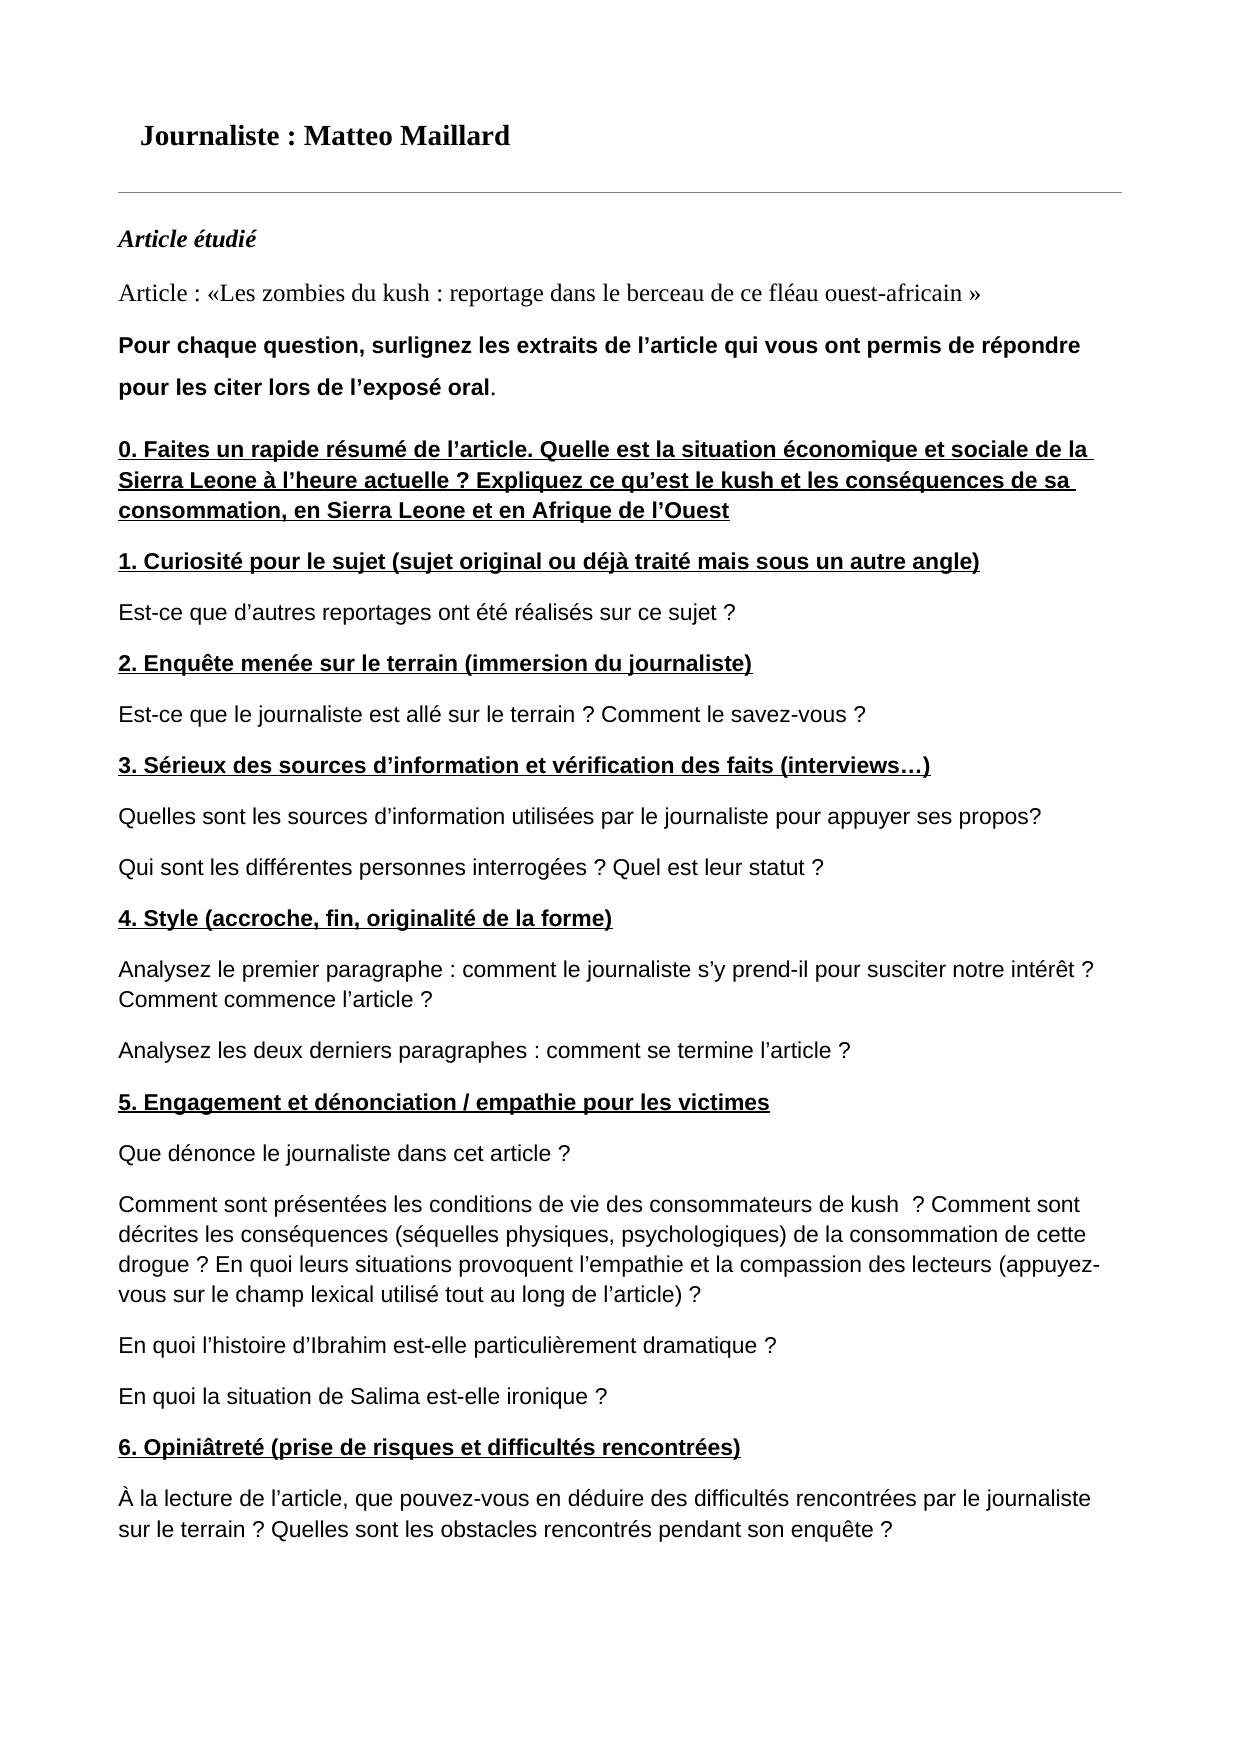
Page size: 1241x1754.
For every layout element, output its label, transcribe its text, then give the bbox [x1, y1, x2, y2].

text 4. Style (accroche, fin, originalité de la forme) [118, 905, 1122, 931]
text 5. Engagement et dénonciation / empathie pour les victimes [118, 1088, 1122, 1115]
text Article étudié [118, 224, 1122, 253]
text Analysez les deux derniers paragraphes : comment se termine l’article ? [118, 1037, 1122, 1064]
text 1. Curiosité pour le sujet (sujet original ou déjà traité mais sous un autre angle) [118, 548, 1122, 574]
text En quoi la situation de Salima est-elle ironique ? [118, 1383, 1122, 1409]
text Comment sont présentées les conditions de vie des consommateurs de kush ? Comment sont décrites les conséquences (séquelles physiques, psychologiques) de la consommation de cette drogue ? En quoi leurs situations provoquent l’empathie et la compassion des lecteurs (appuyez-vous sur le champ lexical utilisé tout au long de l’article) ? [118, 1191, 1122, 1307]
text Est-ce que d’autres reportages ont été réalisés sur ce sujet ? [118, 599, 1122, 625]
text 3. Sérieux des sources d’information et vérification des faits (interviews…) [118, 752, 1122, 778]
text 6. Opiniâtreté (prise de risques et difficultés rencontrées) [118, 1434, 1122, 1461]
text En quoi l’histoire d’Ibrahim est-elle particulièrement dramatique ? [118, 1332, 1122, 1358]
text Journaliste : Matteo Maillard [118, 118, 1122, 152]
text Qui sont les différentes personnes interrogées ? Quel est leur statut ? [118, 854, 1122, 880]
text 0. Faites un rapide résumé de l’article. Quelle est la situation économique et sociale de la Sierra Leone à l’heure actuelle ? Expliquez ce qu’est le kush et les conséquences de sa consommation, en Sierra Leone et en Afrique de l’Ouest [118, 436, 1122, 523]
text À la lecture de l’article, que pouvez-vous en déduire des difficultés rencontrées par le journaliste sur le terrain ? Quelles sont les obstacles rencontrés pendant son enquête ? [118, 1485, 1122, 1542]
text Pour chaque question, surlignez les extraits de l’article qui vous ont permis de répondre pour les citer lors de l’exposé oral. [118, 332, 1122, 401]
text Quelles sont les sources d’information utilisées par le journaliste pour appuyer ses propos? [118, 803, 1122, 829]
text Est-ce que le journaliste est allé sur le terrain ? Comment le savez-vous ? [118, 701, 1122, 727]
text Que dénonce le journaliste dans cet article ? [118, 1139, 1122, 1166]
text Article : «Les zombies du kush : reportage dans le berceau de ce fléau ouest-africain » [118, 278, 1122, 307]
text 2. Enquête menée sur le terrain (immersion du journaliste) [118, 650, 1122, 676]
text Analysez le premier paragraphe : comment le journaliste s’y prend-il pour susciter notre intérêt ? Comment commence l’article ? [118, 956, 1122, 1013]
